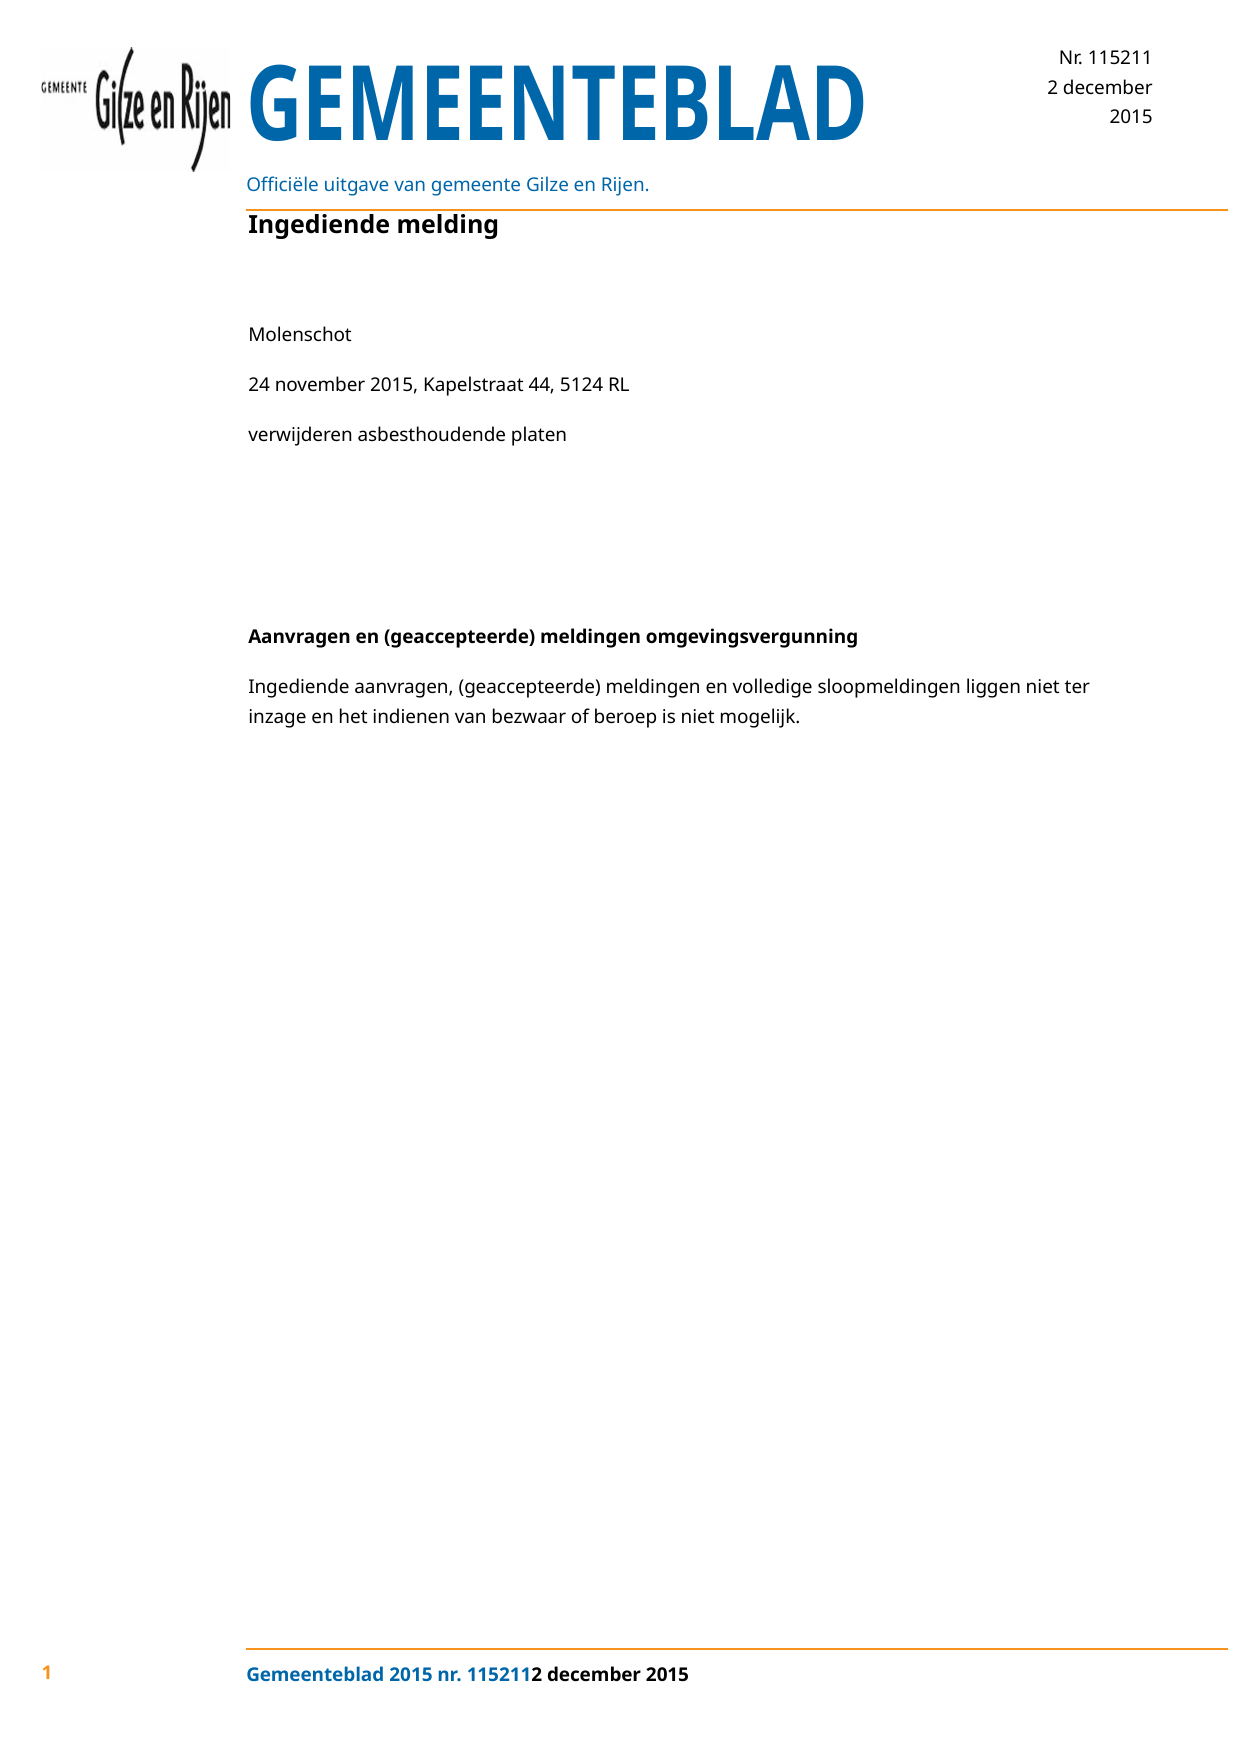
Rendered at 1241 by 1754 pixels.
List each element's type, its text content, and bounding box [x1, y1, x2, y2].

text verwijderen asbesthoudende platen [248, 422, 1152, 447]
picture [41, 47, 231, 172]
text Aanvragen en (geaccepteerde) meldingen omgevingsvergunning [248, 623, 1152, 649]
text Molenschot [248, 321, 1152, 346]
text Ingediende aanvragen, (geaccepteerde) meldingen en volledige sloopmeldingen liggen niet ter inzage en het indienen van bezwaar of beroep is niet mogelijk. [248, 674, 1152, 729]
text 24 november 2015, Kapelstraat 44, 5124 RL [248, 371, 1152, 397]
text Ingediende melding [248, 211, 1152, 241]
